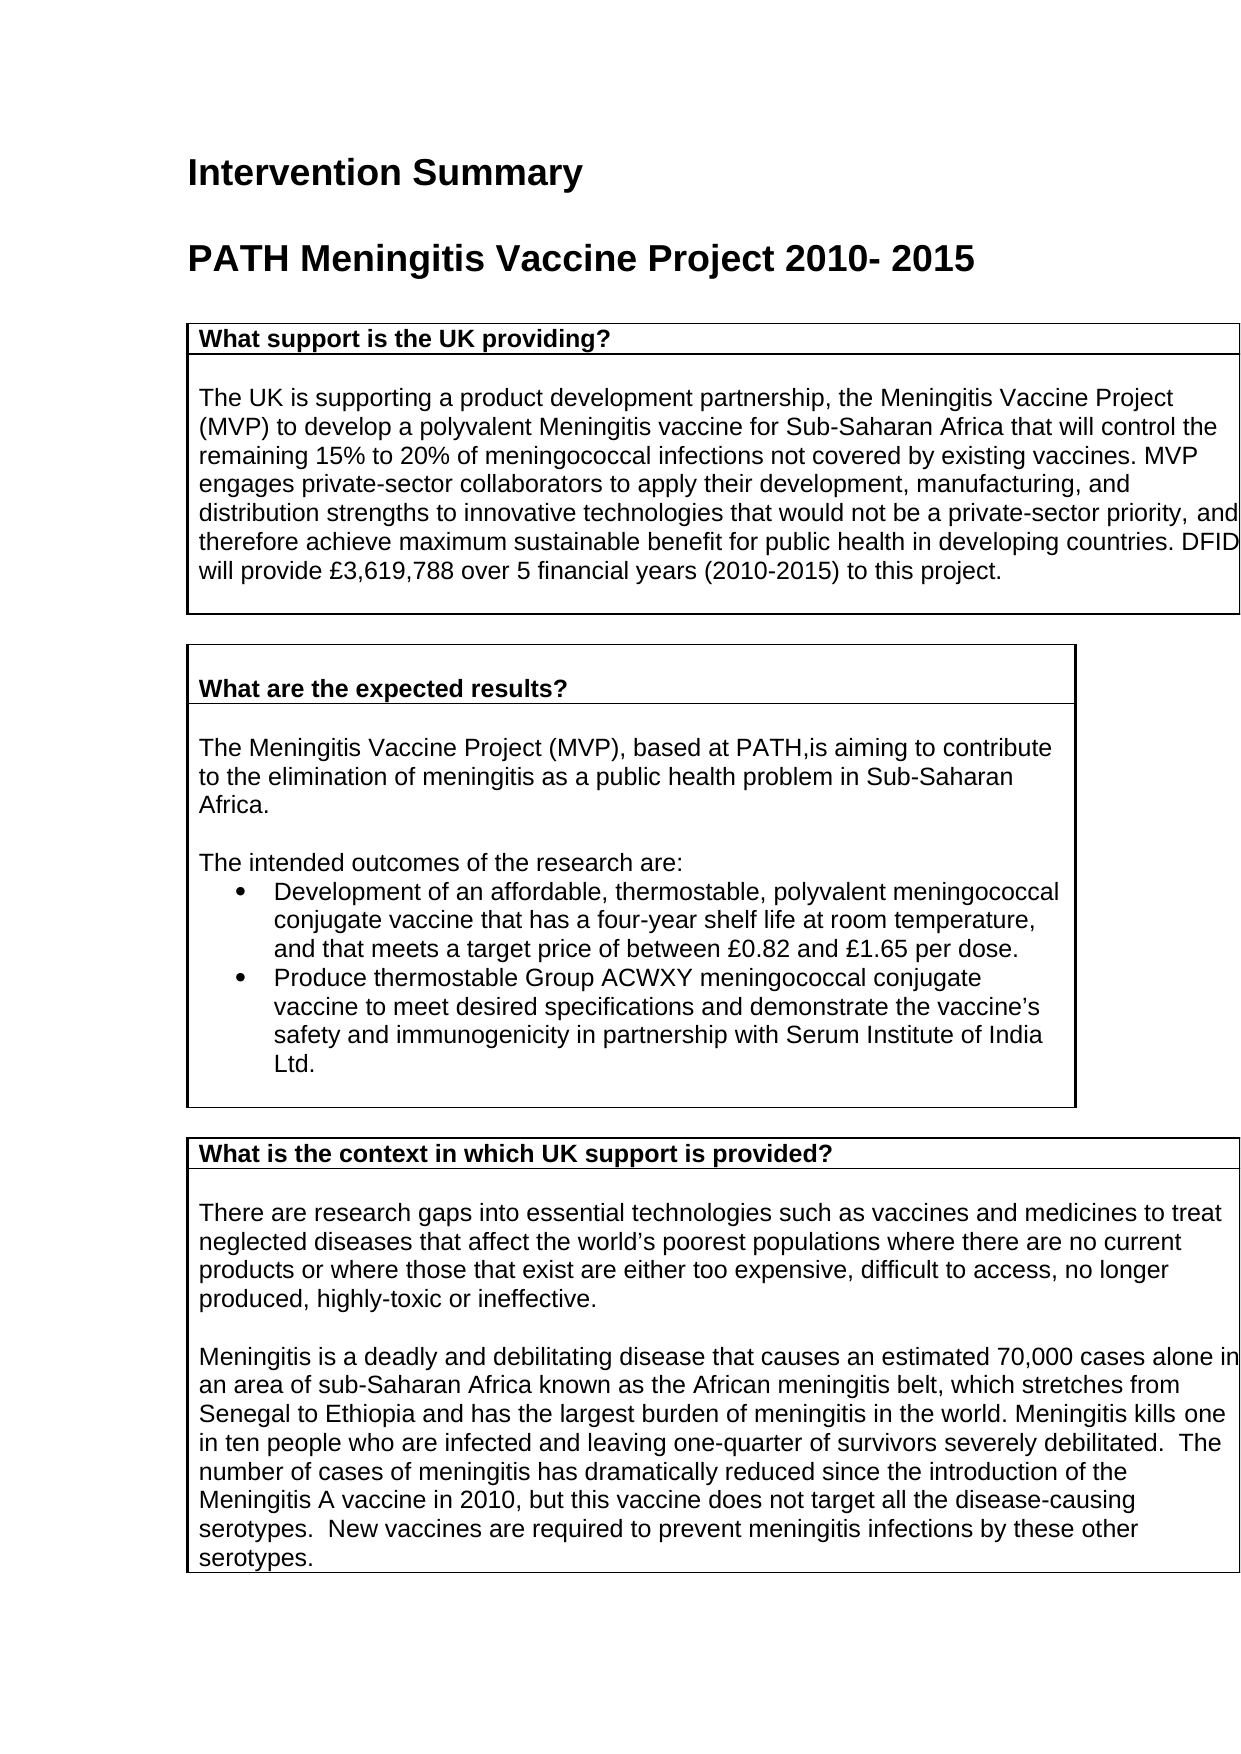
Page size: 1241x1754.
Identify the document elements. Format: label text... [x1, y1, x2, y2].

table_header What is the context in which UK support is provided? [189, 1139, 1239, 1167]
table_cell The Meningitis Vaccine Project (MVP), based at PATH,is aiming to contribute to the elimination of meningitis as a public health problem in Sub-Saharan Africa. The intended outcomes of the research are: Development of an affordable, thermostable, polyvalent meningococcal conjugate vaccine that has a four-year shelf life at room temperature, and that meets a target price of between £0.82 and £1.65 per dose. Produce thermostable Group ACWXY meningococcal conjugate vaccine to meet desired specifications and demonstrate the vaccine’s safety and immunogenicity in partnership with Serum Institute of India Ltd. [189, 704, 1074, 1107]
table_cell There are research gaps into essential technologies such as vaccines and medicines to treat neglected diseases that affect the world’s poorest populations where there are no current products or where those that exist are either too expensive, difficult to access, no longer produced, highly-toxic or ineffective. Meningitis is a deadly and debilitating disease that causes an estimated 70,000 cases alone in an area of sub-Saharan Africa known as the African meningitis belt, which stretches from Senegal to Ethiopia and has the largest burden of meningitis in the world. Meningitis kills one in ten people who are infected and leaving one-quarter of survivors severely debilitated. The number of cases of meningitis has dramatically reduced since the introduction of the Meningitis A vaccine in 2010, but this vaccine does not target all the disease-causing serotypes. New vaccines are required to prevent meningitis infections by these other serotypes. [189, 1169, 1239, 1571]
table_header What are the expected results? [189, 645, 1074, 702]
table_header What support is the UK providing? [189, 324, 1239, 353]
text Intervention Summary [187, 150, 1053, 193]
table_cell The UK is supporting a product development partnership, the Meningitis Vaccine Project (MVP) to develop a polyvalent Meningitis vaccine for Sub-Saharan Africa that will control the remaining 15% to 20% of meningococcal infections not covered by existing vaccines. MVP engages private-sector collaborators to apply their development, manufacturing, and distribution strengths to innovative technologies that would not be a private-sector priority, and therefore achieve maximum sustainable benefit for public health in developing countries. DFID will provide £3,619,788 over 5 financial years (2010-2015) to this project. [189, 355, 1239, 613]
text PATH Meningitis Vaccine Project 2010- 2015 [187, 236, 1053, 279]
